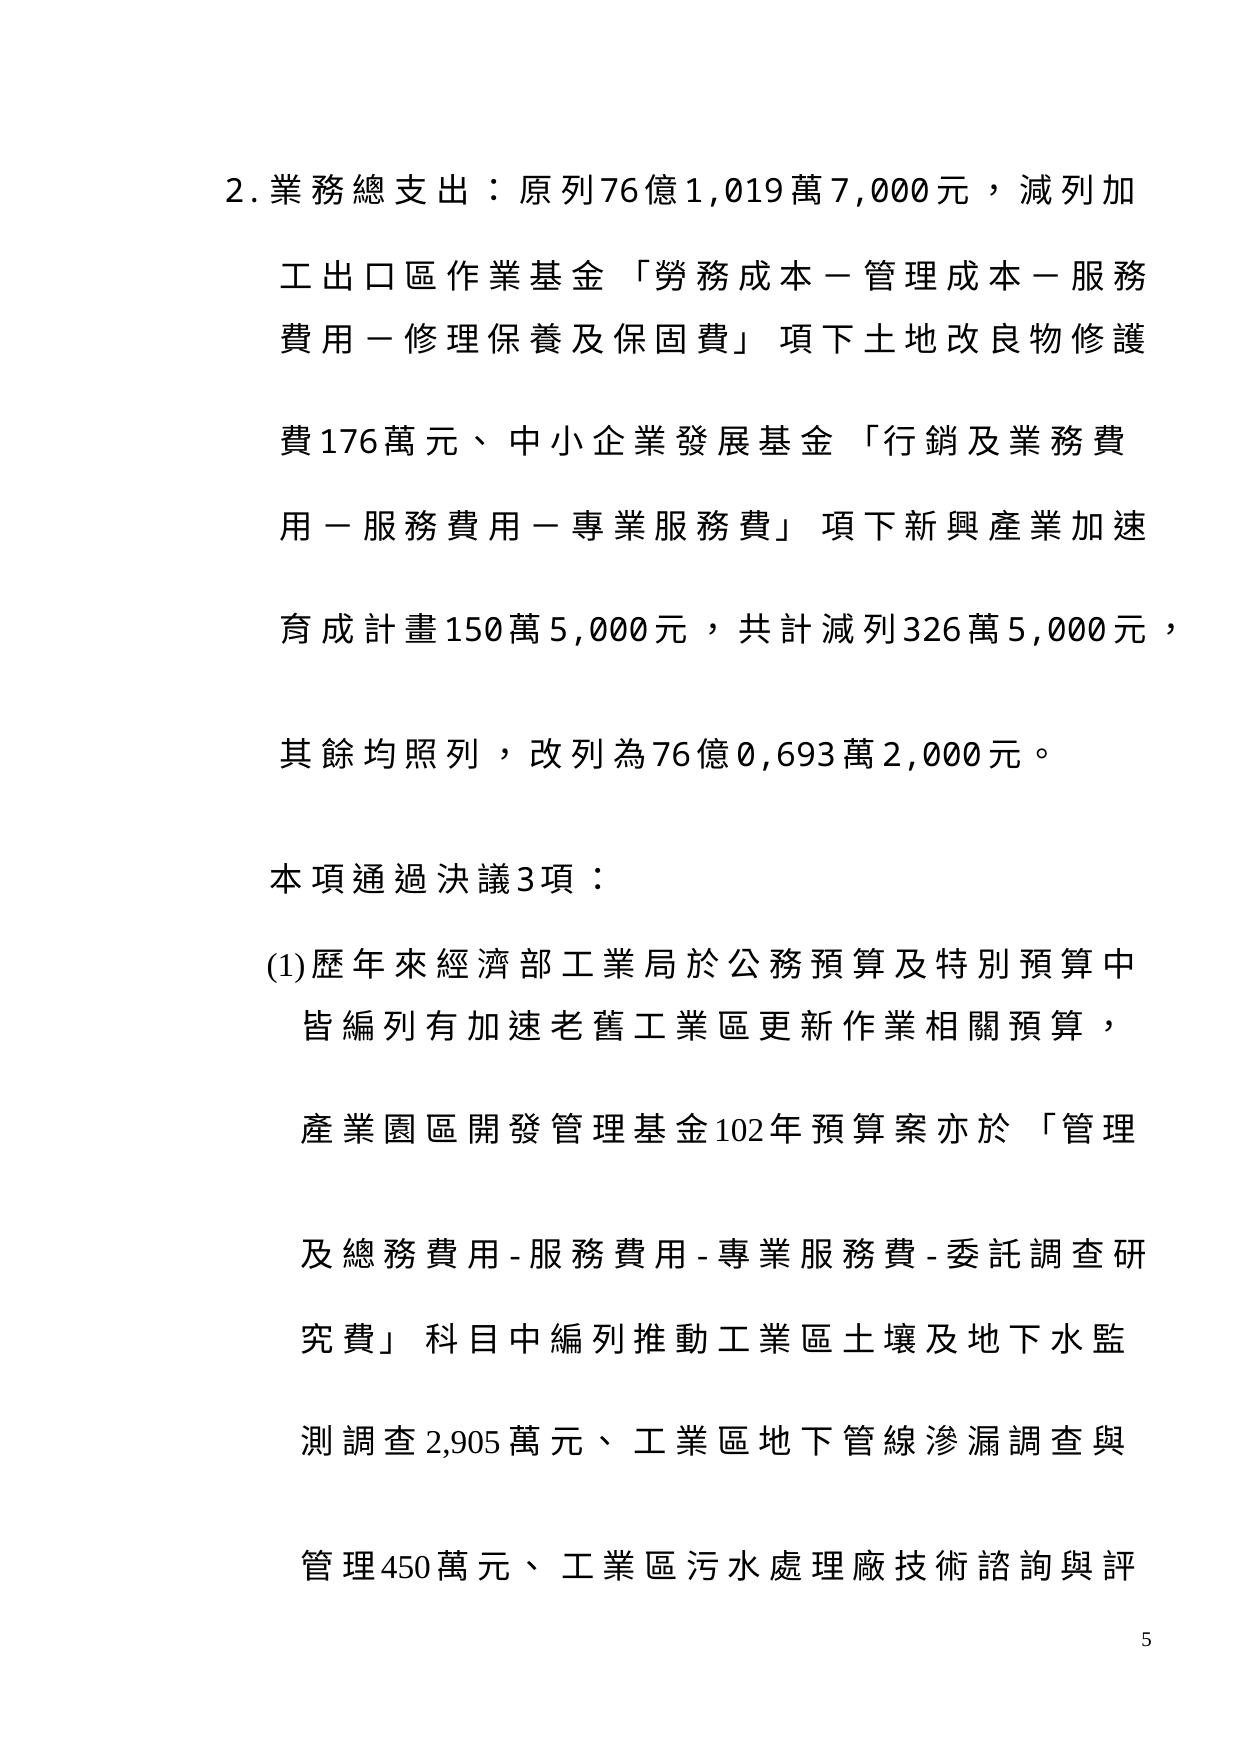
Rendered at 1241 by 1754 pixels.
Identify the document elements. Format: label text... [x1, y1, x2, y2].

text (1)歷年來經濟部工業局於公務預算及特別預算中皆編列有加速老舊工業區更新作業相關預算，產業園區開發管理基金102年預算案亦於「管理及總務費用-服務費用-專業服務費-委託調查研究費」科目中編列推動工業區土壤及地下水監測調查2,905萬元、工業區地下管線滲漏調查與管理450萬元、工業區污水處理廠技術諮詢與評鑑970萬元等計畫經費，共計4,325萬元預算辦理相關土壤及地下水之監測、調查等污染防治工作；惟查產業園區開發管理基金轄管之61處工業區，經環保機關進行土壤及地下水檢測燈號分級管理，列紅燈者有2處、橘燈者有29處及黃燈者有30處，顯見相關計畫執行成效實有待檢討，爰凍結「管理及總務費用-服務費用-專業服務費-委託調查研究費」1,500萬元，俟經濟部工業局就有效控管各工業區污染具體因應方案，向立法院經濟委員會提出專案報告，經同意後始得動支。 [258, 920, 1150, 1608]
text 2.業務總支出：原列76億1,019萬7,000元，減列加工出口區作業基金「勞務成本－管理成本－服務費用－修理保養及保固費」項下土地改良物修護費176萬元、中小企業發展基金「行銷及業務費用－服務費用－專業服務費」項下新興產業加速育成計畫150萬5,000元，共計減列326萬5,000元，其餘均照列，改列為76億0,693萬2,000元。 [222, 108, 1150, 795]
text 本項通過決議3項： [258, 795, 1150, 920]
